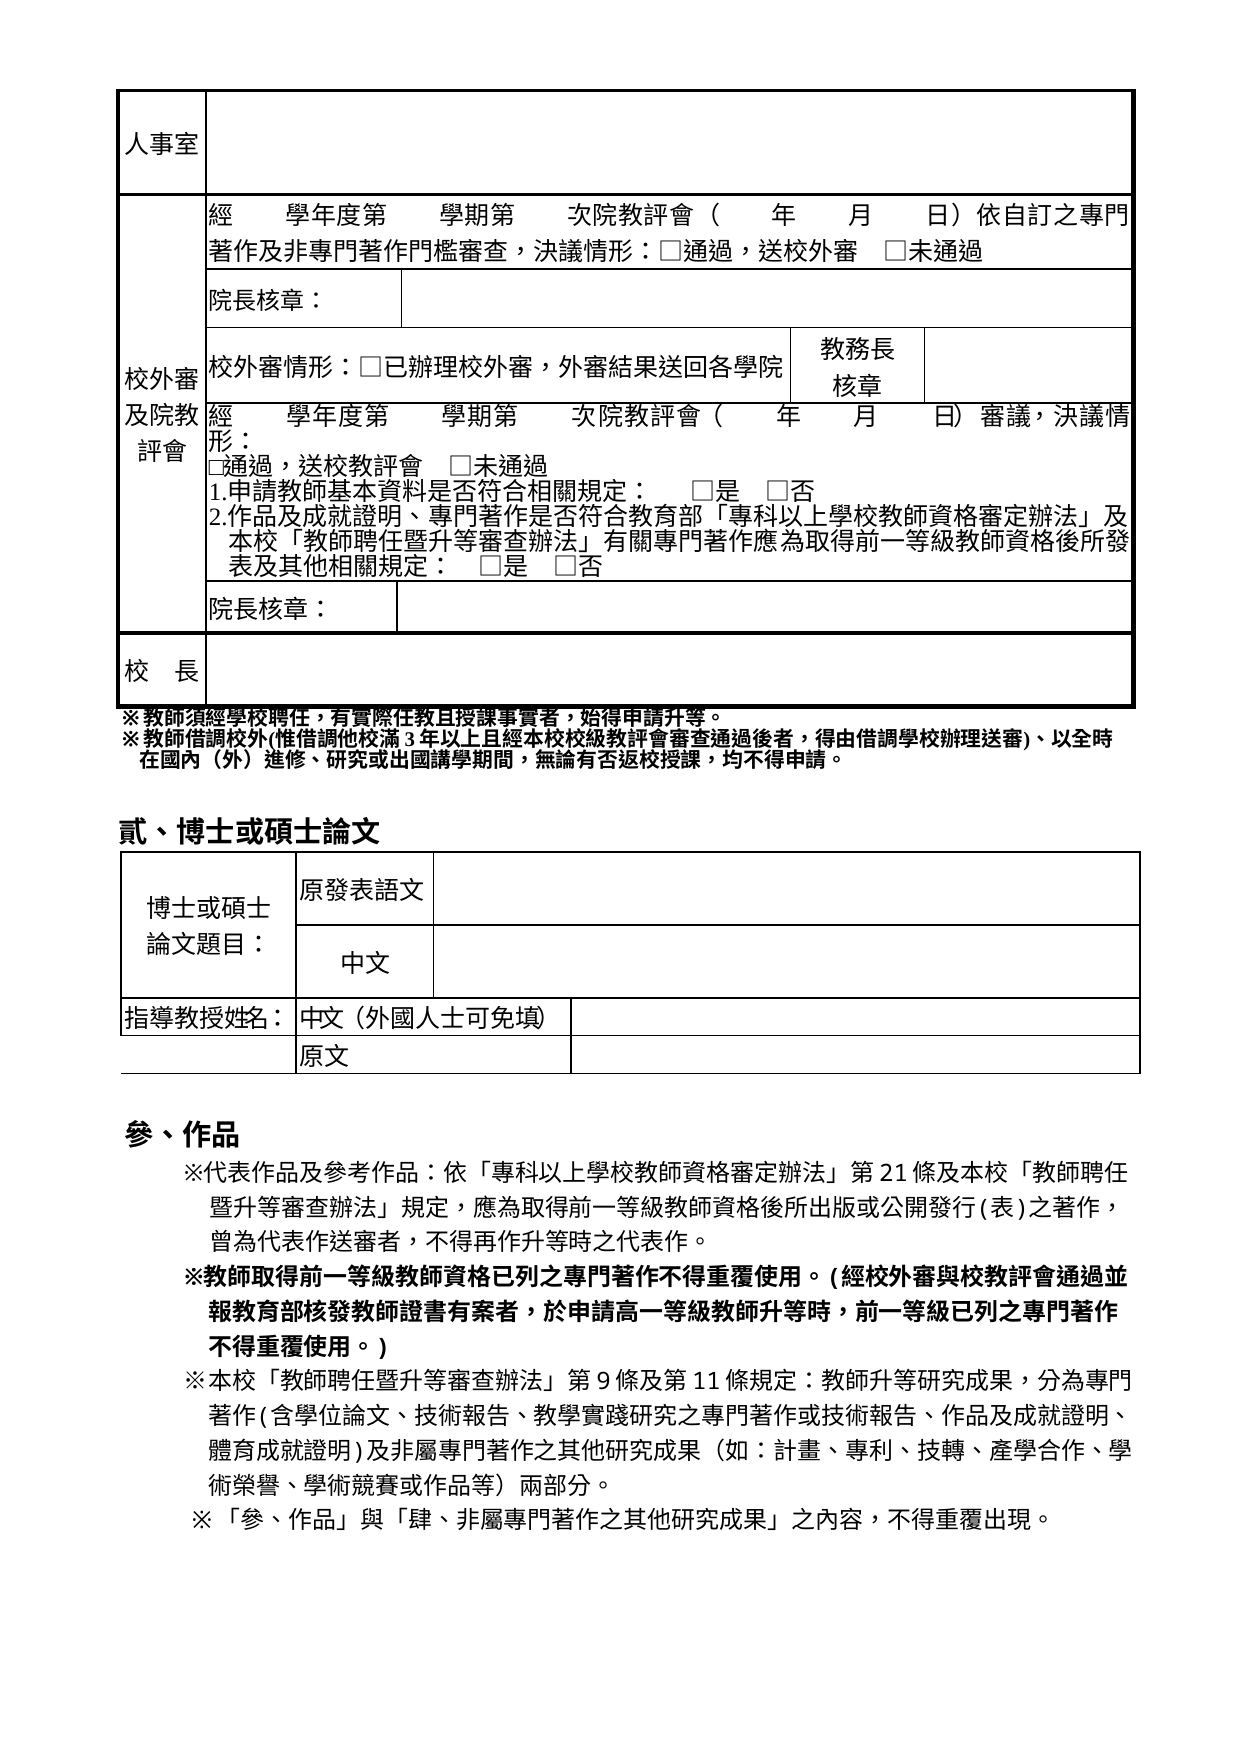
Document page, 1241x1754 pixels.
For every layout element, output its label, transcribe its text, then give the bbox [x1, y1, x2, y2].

text ※教師借調校外(惟借調他校滿3年以上且經本校校級教評會審查通過後者，得由借調學校辦理送審)、以全時在國內（外）進修、研究或出國講學期間，無論有否返校授課，均不得申請。 [118, 729, 1127, 771]
table_cell 人事室 [120, 92, 205, 192]
table_cell 指導教授姓名： [122, 999, 295, 1035]
table_cell 院長核章： [207, 582, 396, 631]
table_cell [572, 1036, 1139, 1073]
table_cell [207, 635, 1131, 704]
table_cell 中文 [297, 926, 433, 997]
text ※教師須經學校聘任，有實際任教且授課事實者，始得申請升等。 [118, 709, 1127, 729]
table_header 博士或碩士 論文題目： [122, 853, 295, 997]
table_cell [402, 270, 1131, 327]
table_cell 校外審情形：□已辦理校外審，外審結果送回各學院 [207, 328, 790, 402]
table_cell 參、作品 ※代表作品及參考作品：依「專科以上學校教師資格審定辦法」第21條及本校「教師聘任暨升等審查辦法」規定，應為取得前一等級教師資格後所出版或公開發行(表)之著作，曾為代表作送審者，不得再作升等時之代表作。 ※教師取得前一等級教師資格已列之專門著作不得重覆使用。(經校外審與校教評會通過並報教育部核發教師證書有案者，於申請高一等級教師升等時，前一等級已列之專門著作不得重覆使用。) ※本校「教師聘任暨升等審查辦法」第9條及第11條規定：教師升等研究成果，分為專門著作(含學位論文、技術報告、教學實踐研究之專門著作或技術報告、作品及成就證明、體育成就證明)及非屬專門著作之其他研究成果（如：計畫、專利、技轉、產學合作、學術榮譽、學術競賽或作品等）兩部分。 ※「參、作品」與「肆、非屬專門著作之其他研究成果」之內容，不得重覆出現。 [121, 1074, 1140, 1567]
table_cell 教務長 核章 [791, 328, 924, 402]
table_cell [398, 582, 1131, 631]
table_cell 校 長 [120, 635, 205, 704]
table_cell 經 學年度第 學期第 次院教評會（ 年 月 日）依自訂之專門著作及非專門著作門檻審查，決議情形：□通過，送校外審 □未通過 [207, 196, 1131, 268]
table_cell 中文（外國人士可免填） [297, 999, 570, 1035]
table_cell 院長核章： [207, 270, 401, 327]
table_cell [434, 926, 1139, 997]
table_cell 校外審及院教 評會 [120, 196, 205, 631]
table_cell [207, 92, 1131, 192]
text 貳、博士或碩士論文 [118, 809, 1127, 851]
table_cell 原文 [297, 1036, 570, 1073]
table_cell 經 學年度第 學期第 次院教評會（ 年 月 日）審議，決議情形： □通過，送校教評會 □未通過 1.申請教師基本資料是否符合相關規定： □是 □否 2.作品及成就證明、專門著作是否符合教育部「專科以上學校教師資格審定辦法」及本校「教師聘任暨升等審查辦法」有關專門著作應為取得前一等級教師資格後所發表及其他相關規定： □是 □否 [207, 404, 1131, 580]
table_header 原發表語文 [297, 853, 433, 924]
table_cell [572, 999, 1139, 1035]
table_cell [925, 328, 1131, 402]
table_header [434, 853, 1139, 924]
